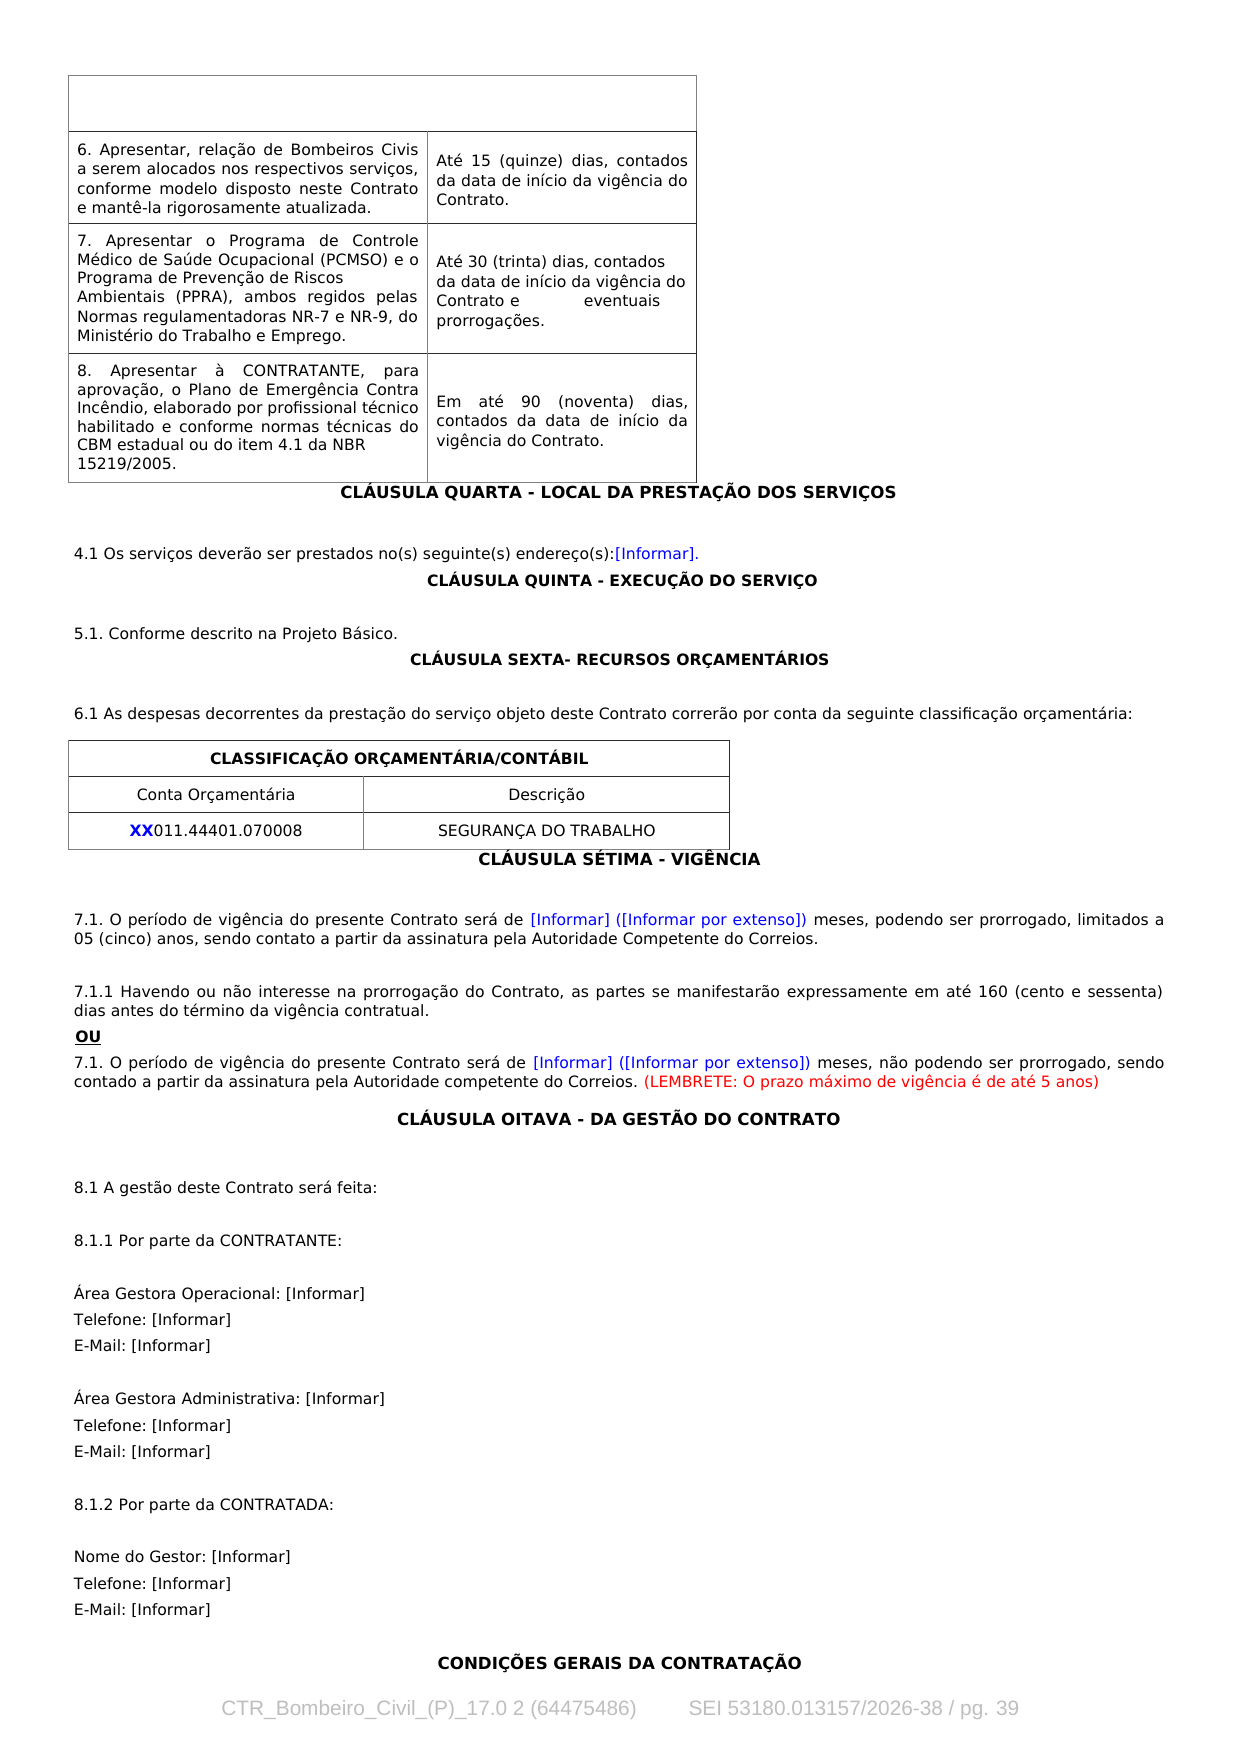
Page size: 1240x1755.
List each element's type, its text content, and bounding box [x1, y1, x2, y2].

table_cell [69, 76, 696, 131]
text Telefone: [Informar] [74, 1416, 1165, 1435]
table_cell Descrição [364, 777, 729, 812]
text 8.1.2 Por parte da CONTRATADA: [74, 1496, 1165, 1514]
text Área Gestora Administrativa: [Informar] [74, 1390, 1165, 1408]
text Telefone: [Informar] [74, 1311, 1165, 1329]
table_cell Em até 90 (noventa) dias, contados da data de início da vigência do Contrato. [428, 354, 696, 482]
text 7.1. O período de vigência do presente Contrato será de [Informar] ([Informar por extenso]) meses, podendo ser prorrogado, limitados a 05 (cinco) anos, sendo contato a partir da assinatura pela Autoridade Competente do Correios. [74, 911, 1165, 948]
table_cell SEGURANÇA DO TRABALHO [364, 813, 729, 848]
table_header CLASSIFICAÇÃO ORÇAMENTÁRIA/CONTÁBIL [69, 741, 729, 776]
subtitle CLÁUSULA QUARTA - LOCAL DA PRESTAÇÃO DOS SERVIÇOS [69, 483, 1168, 503]
text Nome do Gestor: [Informar] [74, 1548, 1165, 1566]
subtitle CLÁUSULA SÉTIMA - VIGÊNCIA [69, 849, 1170, 869]
subtitle CLÁUSULA OITAVA - DA GESTÃO DO CONTRATO [69, 1110, 1168, 1129]
table_cell 6. Apresentar, relação de Bombeiros Civis a serem alocados nos respectivos serviços, conforme modelo disposto neste Contrato e mantê-la rigorosamente atualizada. [69, 132, 427, 223]
text 5.1. Conforme descrito na Projeto Básico. [74, 625, 1165, 643]
text 8.1.1 Por parte da CONTRATANTE: [74, 1232, 1165, 1250]
text 8.1 A gestão deste Contrato será feita: [74, 1179, 1165, 1197]
table_cell 7. Apresentar o Programa de Controle Médico de Saúde Ocupacional (PCMSO) e o Programa de Prevenção de Riscos Ambientais (PPRA), ambos regidos pelas Normas regulamentadoras NR-7 e NR-9, do Ministério do Trabalho e Emprego. [69, 224, 427, 352]
text Área Gestora Operacional: [Informar] [74, 1285, 1165, 1303]
text E-Mail: [Informar] [74, 1443, 1165, 1461]
table_cell XX011.44401.070008 [69, 813, 363, 848]
text OU [75, 1028, 1189, 1046]
text 7.1. O período de vigência do presente Contrato será de [Informar] ([Informar por extenso]) meses, não podendo ser prorrogado, sendo contado a partir da assinatura pela Autoridade competente do Correios. (LEMBRETE: O prazo máximo de vigência é de até 5 anos) [74, 1054, 1165, 1091]
table_cell Até 15 (quinze) dias, contados da data de início da vigência do Contrato. [428, 132, 696, 223]
text CLÁUSULA QUINTA - EXECUÇÃO DO SERVIÇO [69, 571, 1175, 590]
text E-Mail: [Informar] [74, 1337, 1165, 1356]
text CLÁUSULA SEXTA- RECURSOS ORÇAMENTÁRIOS [69, 651, 1171, 669]
table_cell 8. Apresentar à CONTRATANTE, para aprovação, o Plano de Emergência Contra Incêndio, elaborado por profissional técnico habilitado e conforme normas técnicas do CBM estadual ou do item 4.1 da NBR 15219/2005. [69, 354, 427, 482]
text 6.1 As despesas decorrentes da prestação do serviço objeto deste Contrato correrão por conta da seguinte classificação orçamentária: [74, 705, 1165, 723]
text 7.1.1 Havendo ou não interesse na prorrogação do Contrato, as partes se manifestarão expressamente em até 160 (cento e sessenta) dias antes do término da vigência contratual. [74, 983, 1165, 1020]
text E-Mail: [Informar] [74, 1601, 1165, 1619]
table_cell Até 30 (trinta) dias, contados da data de início da vigência do Contrato e eventuais prorrogações. [428, 224, 696, 352]
table_cell Conta Orçamentária [69, 777, 363, 812]
text Telefone: [Informar] [74, 1574, 1165, 1593]
text CONDIÇÕES GERAIS DA CONTRATAÇÃO [69, 1654, 1170, 1673]
text 4.1 Os serviços deverão ser prestados no(s) seguinte(s) endereço(s):[Informar]. [74, 545, 1165, 563]
